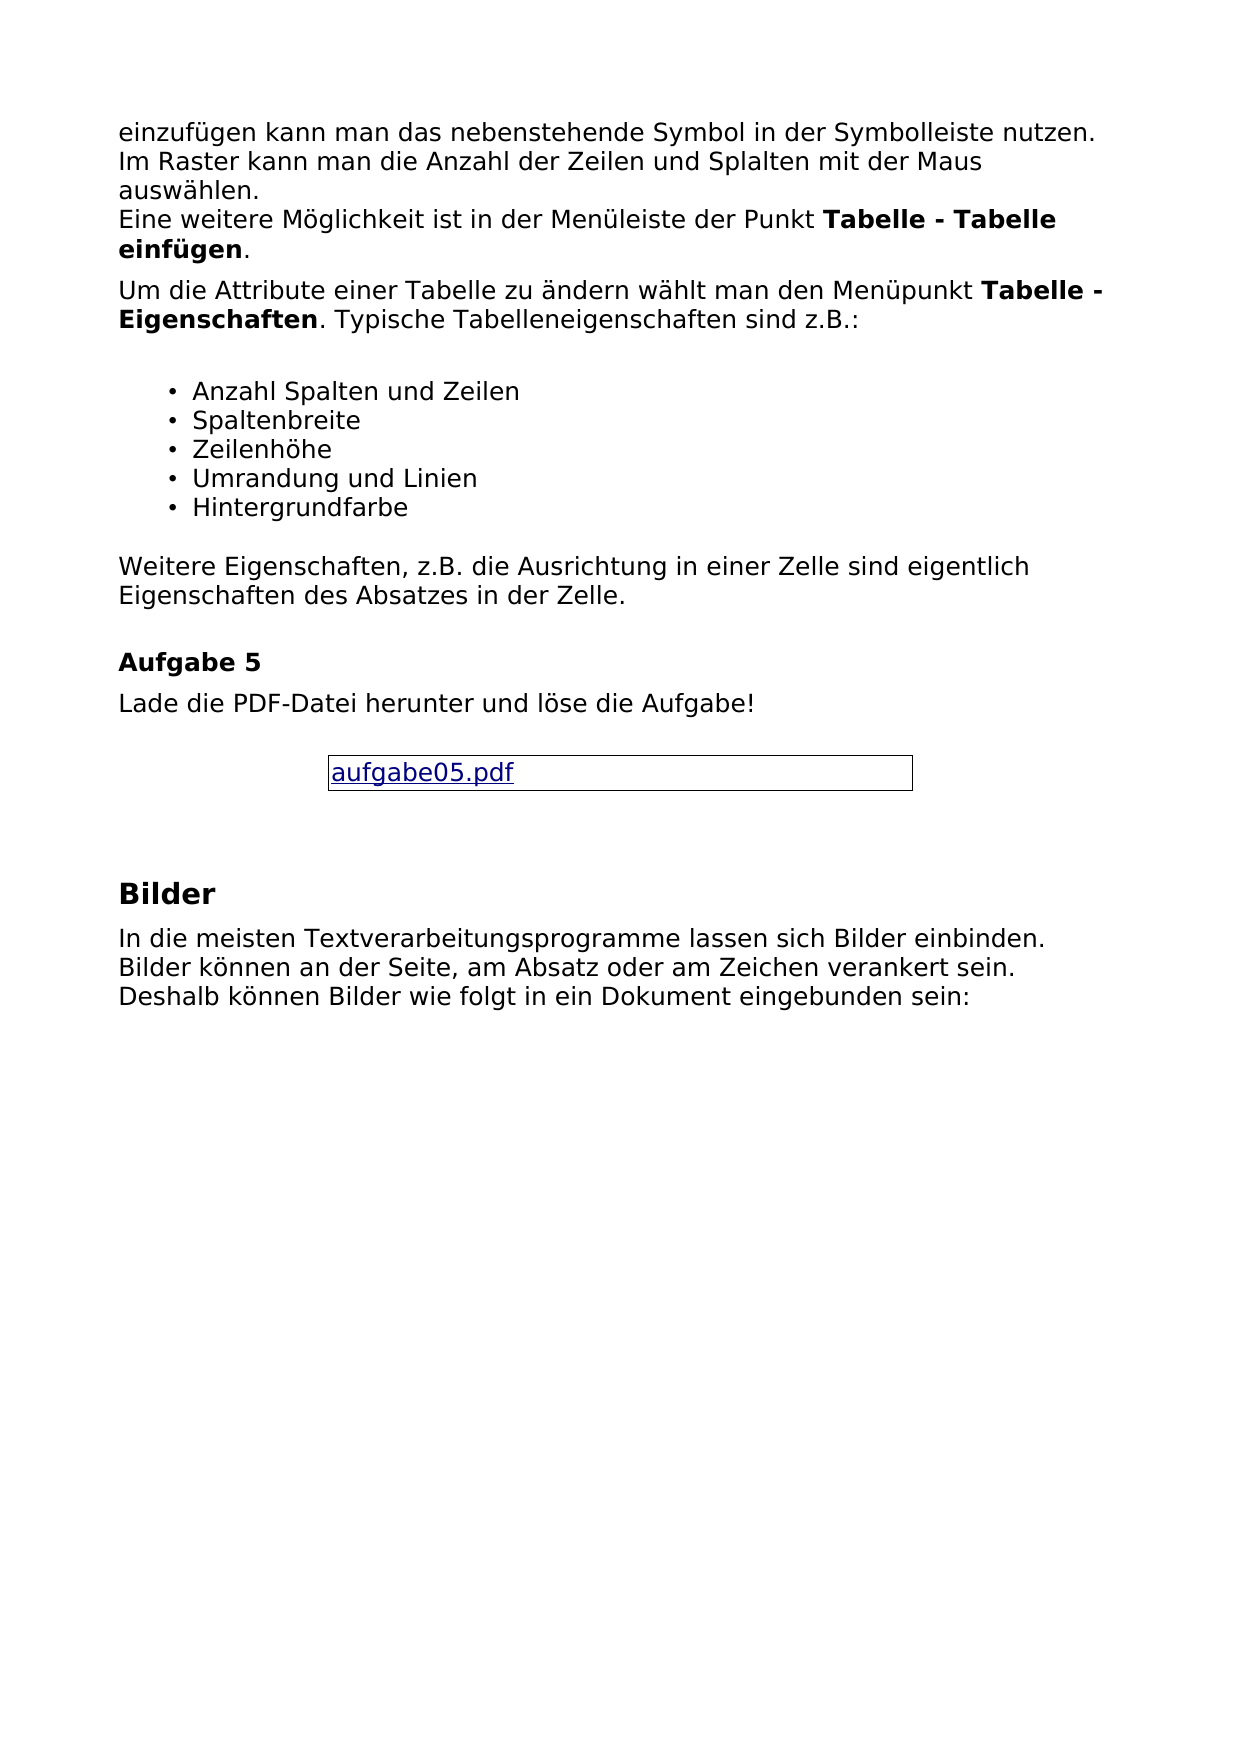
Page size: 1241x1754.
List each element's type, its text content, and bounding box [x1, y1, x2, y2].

subtitle Bilder [118, 877, 1122, 911]
list Zeilenhöhe [177, 435, 1122, 464]
table_header aufgabe05.pdf [329, 756, 912, 790]
text In die meisten Textverarbeitungsprogramme lassen sich Bilder einbinden. Bilder können an der Seite, am Absatz oder am Zeichen verankert sein. Deshalb können Bilder wie folgt in ein Dokument eingebunden sein: [118, 924, 1122, 1011]
list Hintergrundfarbe [177, 493, 1122, 523]
subtitle Aufgabe 5 [118, 648, 1122, 677]
list Spaltenbreite [177, 406, 1122, 435]
text Weitere Eigenschaften, z.B. die Ausrichtung in einer Zelle sind eigentlich Eigenschaften des Absatzes in der Zelle. [118, 552, 1122, 610]
list Umrandung und Linien [177, 464, 1122, 493]
text einzufügen kann man das nebenstehende Symbol in der Symbolleiste nutzen. Im Raster kann man die Anzahl der Zeilen und Splalten mit der Maus auswählen. Eine weitere Möglichkeit ist in der Menüleiste der Punkt Tabelle - Tabelle einfügen. [118, 118, 1122, 264]
text Um die Attribute einer Tabelle zu ändern wählt man den Menüpunkt Tabelle - Eigenschaften. Typische Tabelleneigenschaften sind z.B.: [118, 276, 1122, 335]
list Anzahl Spalten und Zeilen [177, 377, 1122, 406]
text Lade die PDF-Datei herunter und löse die Aufgabe! [118, 689, 1122, 719]
